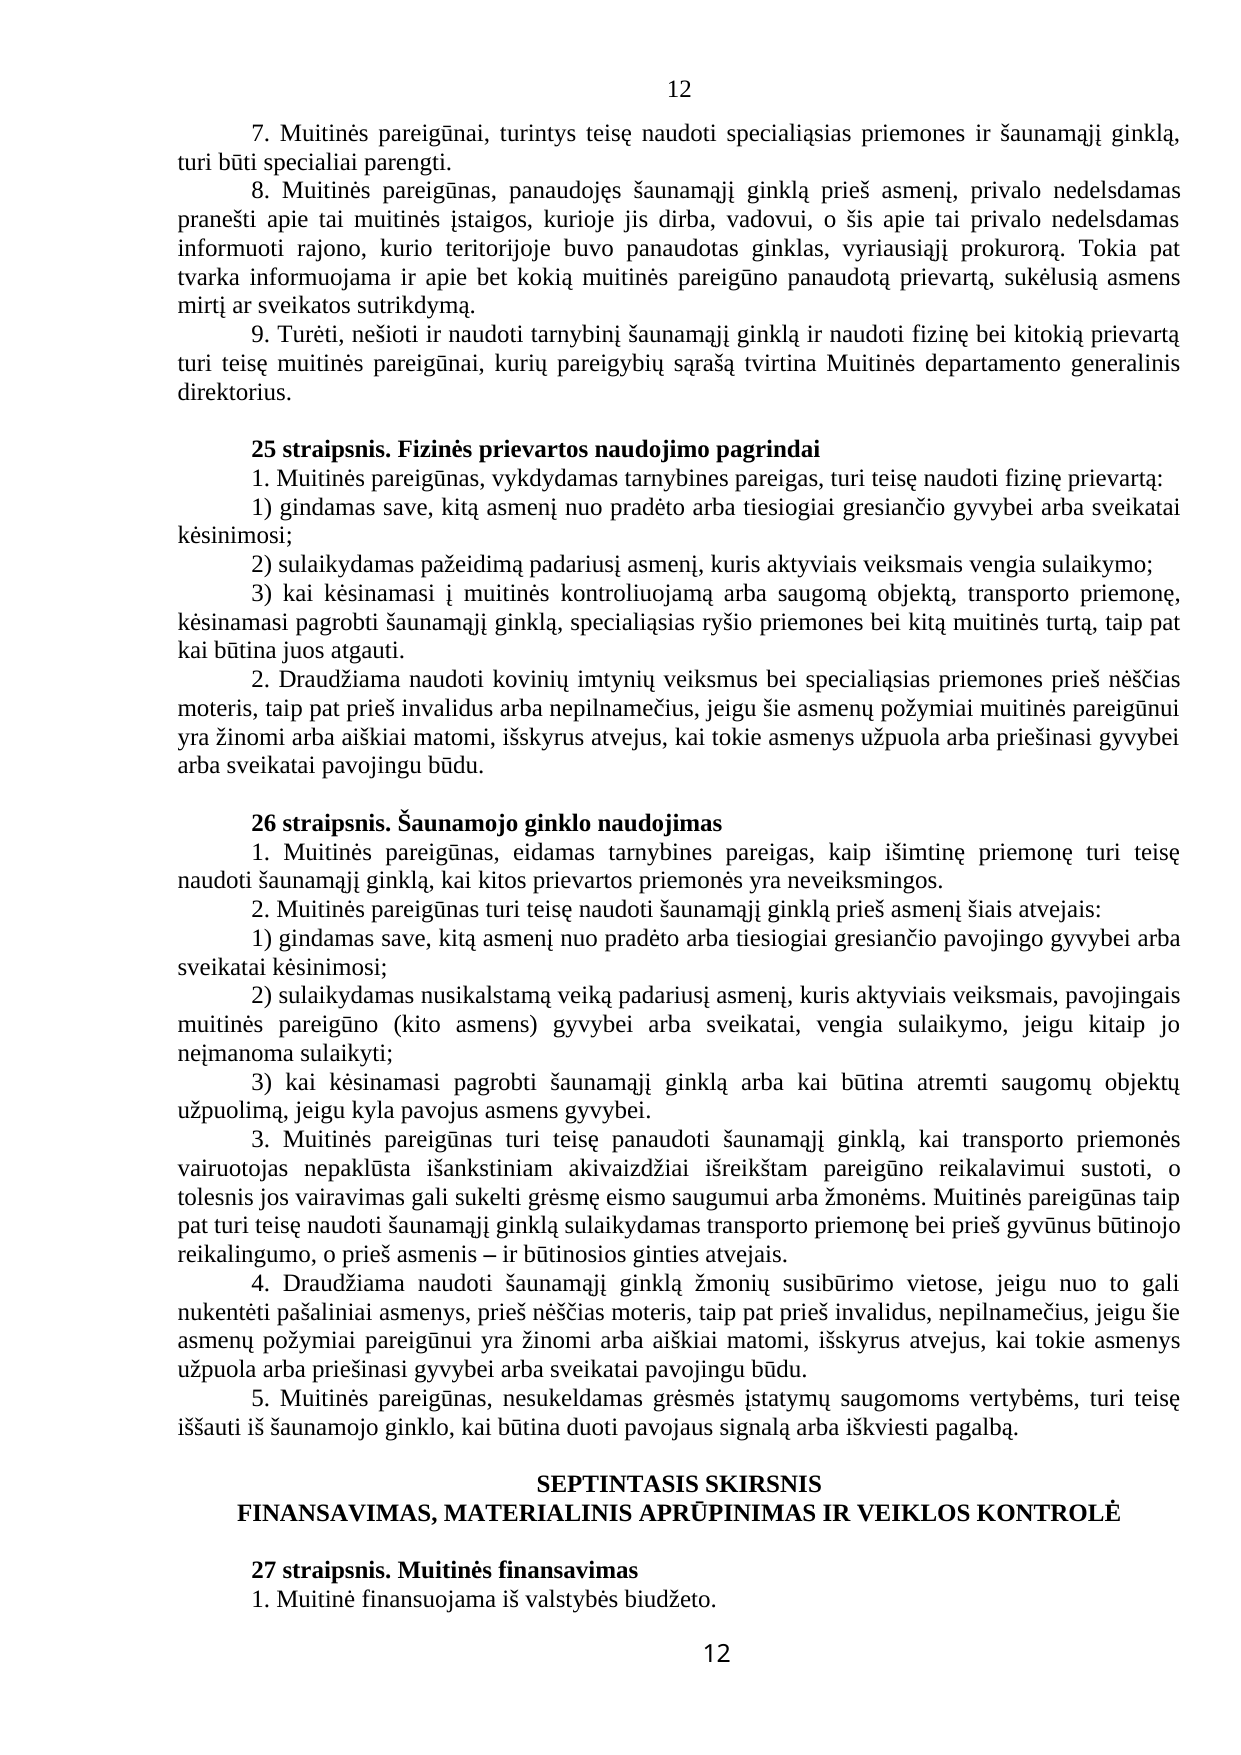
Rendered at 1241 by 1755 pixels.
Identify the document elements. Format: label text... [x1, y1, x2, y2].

text 3) kai kėsinamasi pagrobti šaunamąjį ginklą arba kai būtina atremti saugomų objektų užpuolimą, jeigu kyla pavojus asmens gyvybei. [177, 1067, 1181, 1124]
text 1. Muitinės pareigūnas, vykdydamas tarnybines pareigas, turi teisę naudoti fizinę prievartą: [177, 463, 1181, 492]
text 9. Turėti, nešioti ir naudoti tarnybinį šaunamąjį ginklą ir naudoti fizinę bei kitokią prievartą turi teisę muitinės pareigūnai, kurių pareigybių sąrašą tvirtina Muitinės departamento generalinis direktorius. [177, 319, 1181, 406]
text 3. Muitinės pareigūnas turi teisę panaudoti šaunamąjį ginklą, kai transporto priemonės vairuotojas nepaklūsta išankstiniam akivaizdžiai išreikštam pareigūno reikalavimui sustoti, o tolesnis jos vairavimas gali sukelti grėsmę eismo saugumui arba žmonėms. Muitinės pareigūnas taip pat turi teisę naudoti šaunamąjį ginklą sulaikydamas transporto priemonę bei prieš gyvūnus būtinojo reikalingumo, o prieš asmenis – ir būtinosios ginties atvejais. [177, 1124, 1181, 1268]
text 2) sulaikydamas nusikalstamą veiką padariusį asmenį, kuris aktyviais veiksmais, pavojingais muitinės pareigūno (kito asmens) gyvybei arba sveikatai, vengia sulaikymo, jeigu kitaip jo neįmanoma sulaikyti; [177, 981, 1181, 1067]
text 25 straipsnis. Fizinės prievartos naudojimo pagrindai [177, 434, 1181, 463]
text 26 straipsnis. Šaunamojo ginklo naudojimas [177, 808, 1181, 837]
text 7. Muitinės pareigūnai, turintys teisę naudoti specialiąsias priemones ir šaunamąjį ginklą, turi būti specialiai parengti. [177, 118, 1181, 176]
text 2. Draudžiama naudoti kovinių imtynių veiksmus bei specialiąsias priemones prieš nėščias moteris, taip pat prieš invalidus arba nepilnamečius, jeigu šie asmenų požymiai muitinės pareigūnui yra žinomi arba aiškiai matomi, išskyrus atvejus, kai tokie asmenys užpuola arba priešinasi gyvybei arba sveikatai pavojingu būdu. [177, 664, 1181, 779]
text SEPTINTASIS SKIRSNIS [177, 1469, 1181, 1498]
text 1. Muitinė finansuojama iš valstybės biudžeto. [177, 1584, 1181, 1613]
text 3) kai kėsinamasi į muitinės kontroliuojamą arba saugomą objektą, transporto priemonę, kėsinamasi pagrobti šaunamąjį ginklą, specialiąsias ryšio priemones bei kitą muitinės turtą, taip pat kai būtina juos atgauti. [177, 578, 1181, 664]
text 1) gindamas save, kitą asmenį nuo pradėto arba tiesiogiai gresiančio gyvybei arba sveikatai kėsinimosi; [177, 492, 1181, 549]
text 2) sulaikydamas pažeidimą padariusį asmenį, kuris aktyviais veiksmais vengia sulaikymo; [177, 549, 1181, 578]
text FINANSAVIMAS, MATERIALINIS APRŪPINIMAS IR VEIKLOS KONTROLĖ [177, 1498, 1181, 1527]
text 2. Muitinės pareigūnas turi teisę naudoti šaunamąjį ginklą prieš asmenį šiais atvejais: [177, 894, 1181, 923]
text 1) gindamas save, kitą asmenį nuo pradėto arba tiesiogiai gresiančio pavojingo gyvybei arba sveikatai kėsinimosi; [177, 923, 1181, 981]
text 27 straipsnis. Muitinės finansavimas [177, 1556, 1181, 1584]
text 8. Muitinės pareigūnas, panaudojęs šaunamąjį ginklą prieš asmenį, privalo nedelsdamas pranešti apie tai muitinės įstaigos, kurioje jis dirba, vadovui, o šis apie tai privalo nedelsdamas informuoti rajono, kurio teritorijoje buvo panaudotas ginklas, vyriausiąjį prokurorą. Tokia pat tvarka informuojama ir apie bet kokią muitinės pareigūno panaudotą prievartą, sukėlusią asmens mirtį ar sveikatos sutrikdymą. [177, 176, 1181, 319]
text 5. Muitinės pareigūnas, nesukeldamas grėsmės įstatymų saugomoms vertybėms, turi teisę iššauti iš šaunamojo ginklo, kai būtina duoti pavojaus signalą arba iškviesti pagalbą. [177, 1383, 1181, 1441]
text 1. Muitinės pareigūnas, eidamas tarnybines pareigas, kaip išimtinę priemonę turi teisę naudoti šaunamąjį ginklą, kai kitos prievartos priemonės yra neveiksmingos. [177, 837, 1181, 894]
text 4. Draudžiama naudoti šaunamąjį ginklą žmonių susibūrimo vietose, jeigu nuo to gali nukentėti pašaliniai asmenys, prieš nėščias moteris, taip pat prieš invalidus, nepilnamečius, jeigu šie asmenų požymiai pareigūnui yra žinomi arba aiškiai matomi, išskyrus atvejus, kai tokie asmenys užpuola arba priešinasi gyvybei arba sveikatai pavojingu būdu. [177, 1268, 1181, 1383]
